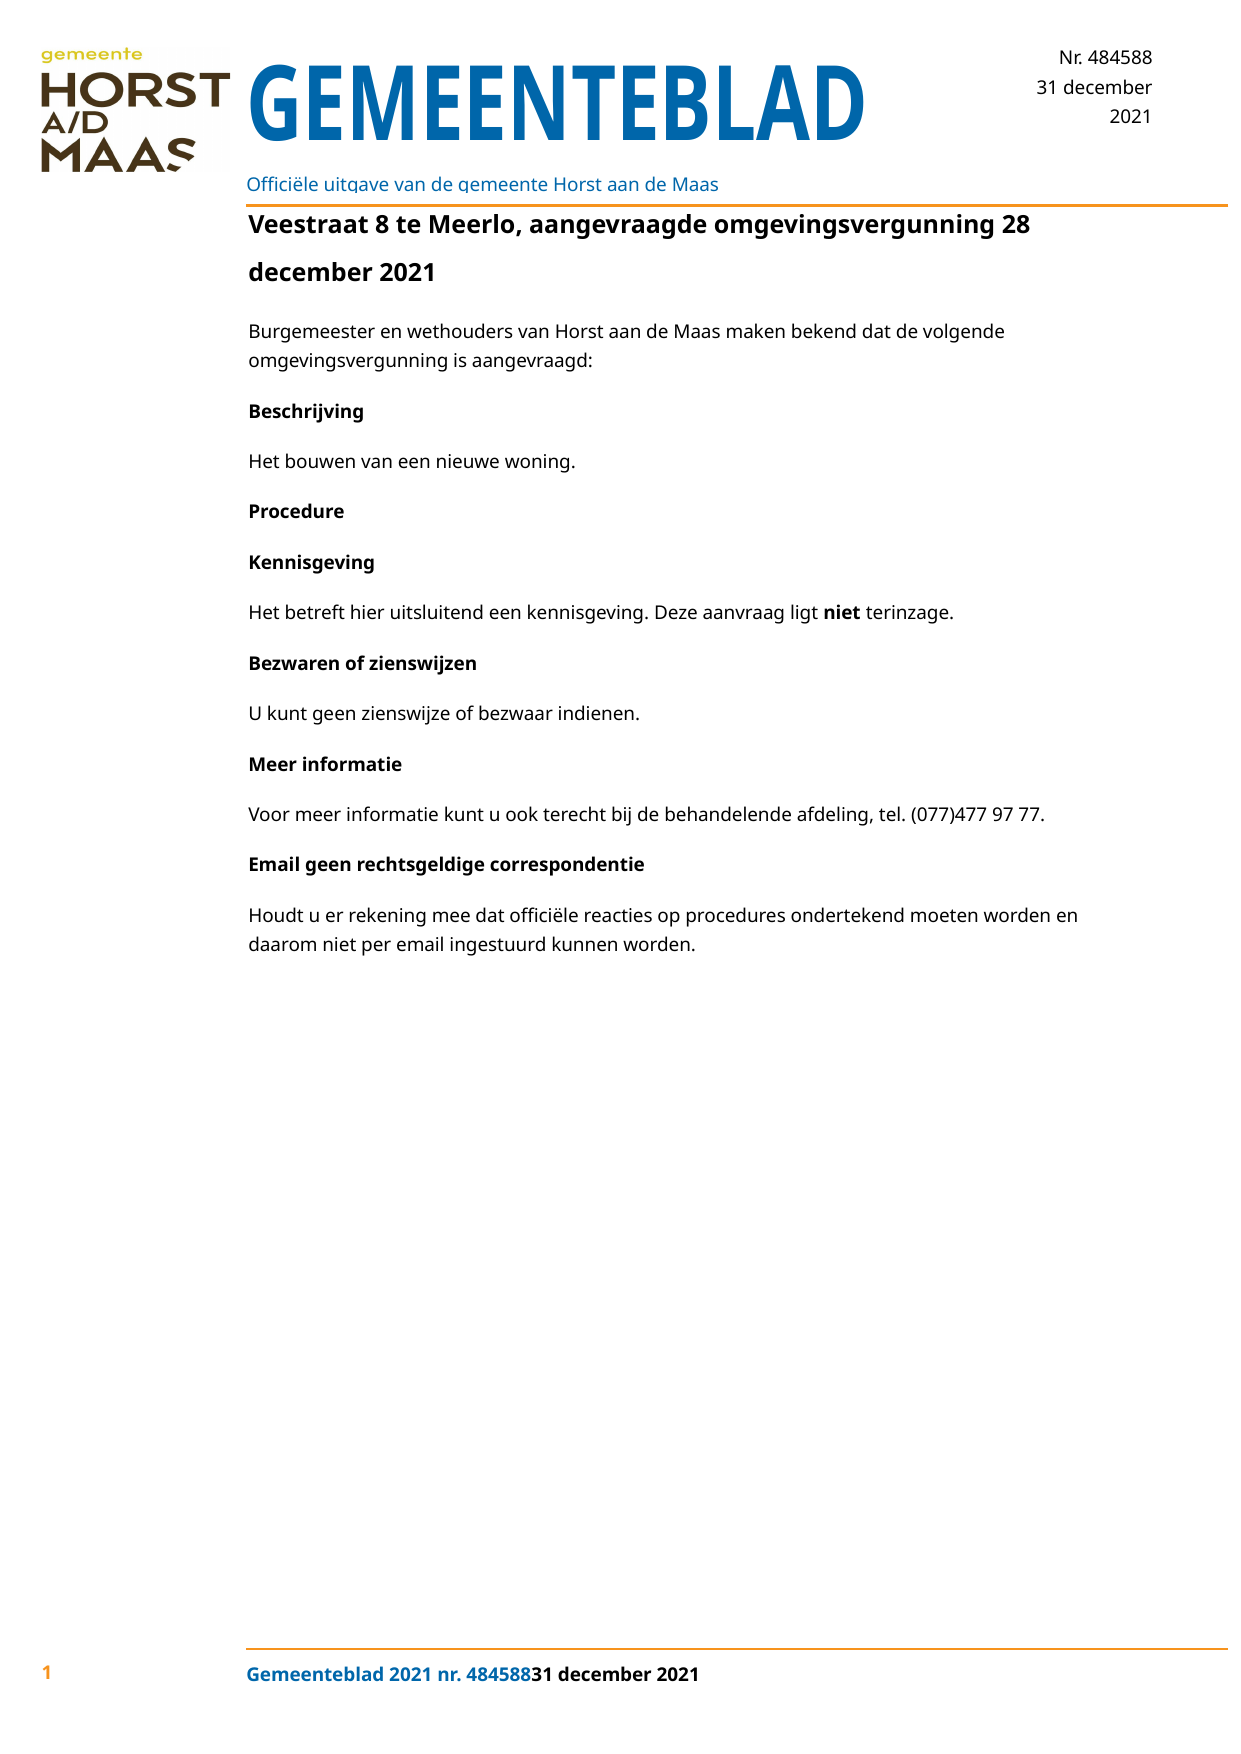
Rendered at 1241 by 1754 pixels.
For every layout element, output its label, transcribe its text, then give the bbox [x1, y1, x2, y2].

text Email geen rechtsgeldige correspondentie [248, 852, 1152, 877]
text Bezwaren of zienswijzen [248, 650, 1152, 676]
text Het bouwen van een nieuwe woning. [248, 448, 1152, 474]
text Houdt u er rekening mee dat officiële reacties op procedures ondertekend moeten worden en daarom niet per email ingestuurd kunnen worden. [248, 902, 1152, 957]
text Voor meer informatie kunt u ook terecht bij de behandelende afdeling, tel. (077)477 97 77. [248, 801, 1152, 827]
text Procedure [248, 499, 1152, 524]
text Beschrijving [248, 398, 1152, 424]
text Veestraat 8 te Meerlo, aangevraagde omgevingsvergunning 28 december 2021 [248, 207, 1152, 288]
picture [41, 47, 231, 172]
text Meer informatie [248, 751, 1152, 777]
text U kunt geen zienswijze of bezwaar indienen. [248, 700, 1152, 726]
text Kennisgeving [248, 549, 1152, 575]
text Burgemeester en wethouders van Horst aan de Maas maken bekend dat de volgende omgevingsvergunning is aangevraagd: [248, 318, 1152, 373]
text Het betreft hier uitsluitend een kennisgeving. Deze aanvraag ligt niet terinzage. [248, 599, 1152, 625]
